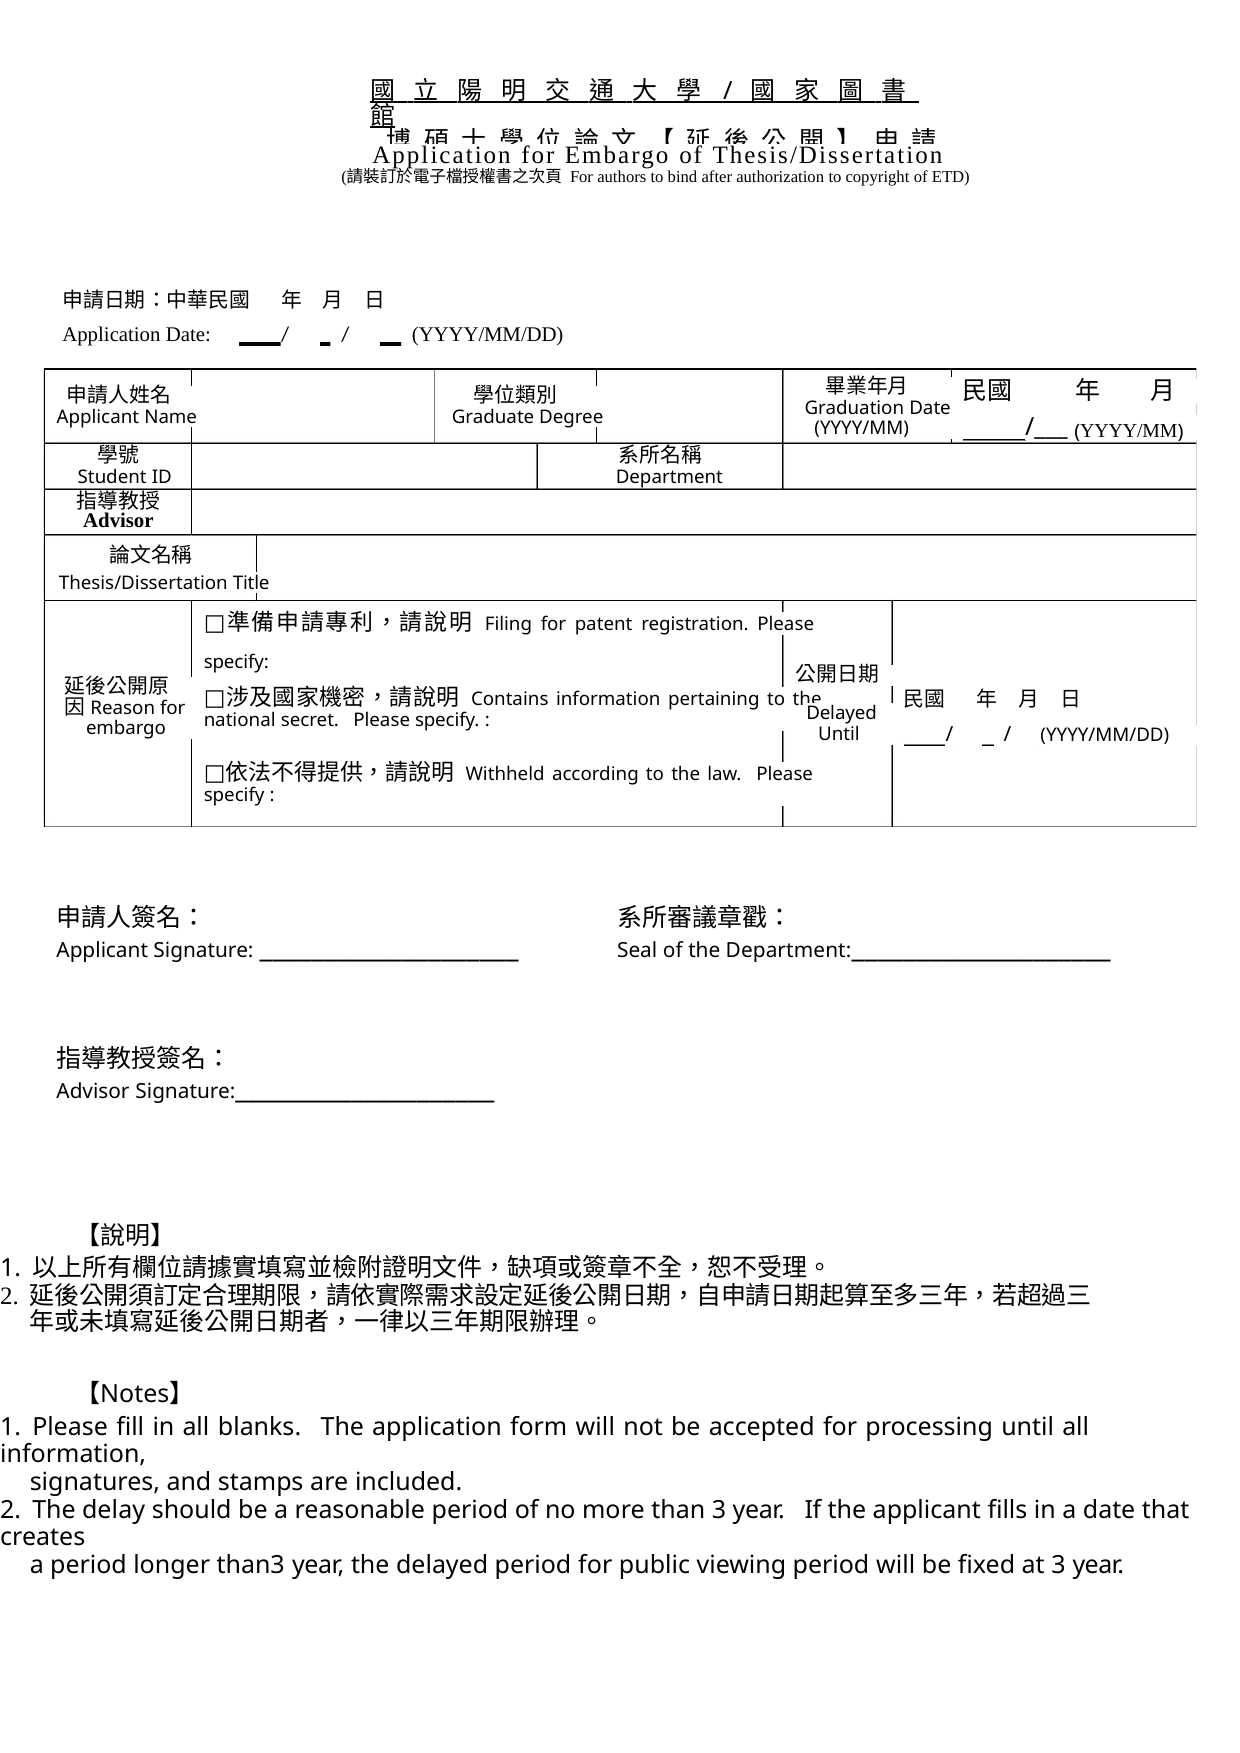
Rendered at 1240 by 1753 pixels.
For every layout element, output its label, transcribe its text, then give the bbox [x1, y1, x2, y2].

text 年或未填寫延後公開日期者，一律以三年期限辦理。 [29, 1310, 1239, 1335]
text specify: [203, 651, 291, 672]
text Applicant Signature: ____________________ [56, 932, 596, 964]
text 指導教授 [76, 491, 191, 512]
text 1. 以上所有欄位請據實填寫並檢附證明文件，缺項或簽章不全，恕不受理。 [0, 1254, 1239, 1282]
text 2. 延後公開須訂定合理期限，請依實際需求設定延後公閞日期，自申請日期起算至多三年，若超過三 [0, 1282, 1239, 1310]
text / [281, 321, 320, 346]
text (YYYY/MM/DD) [412, 321, 573, 346]
text 月 [322, 291, 364, 311]
text Department [616, 467, 734, 487]
text / [341, 321, 380, 346]
text 國 立 陽 明 交 通 大 學 / 國 家 圖 書 館 [370, 79, 945, 129]
text 年 [281, 291, 322, 311]
text Advisor Signature:____________________ [56, 1073, 573, 1105]
text 博 碩 士 學 位 論 文 【 延 後 公 開 】 申 請 書 [542, 129, 623, 144]
text Thesis/Dissertation Title [59, 572, 271, 593]
text 指導教授簽名： [56, 1048, 573, 1073]
text 論文名稱 [109, 546, 223, 566]
text 博 碩 士 學 位 論 文 【 延 後 公 開 】 申 請 書 [474, 129, 543, 144]
text 月 [1018, 689, 1060, 710]
text 畢業年月 [825, 377, 958, 397]
text □依法不得提供，請說明 Withheld according to the law. Please [203, 762, 857, 785]
text Graduation Date [804, 397, 958, 418]
text 博 碩 士 學 位 論 文 【 延 後 公 開 】 申 請 書 [624, 129, 666, 144]
text 學位類別 [473, 386, 608, 407]
text 延後公開原 [64, 677, 201, 697]
text Until [818, 724, 897, 745]
text Seal of the Department:____________________ [617, 931, 1181, 963]
text signatures, and stamps are included. [29, 1468, 1239, 1496]
text / [945, 723, 982, 746]
text □準備申請專利，請說明 Filing for patent registration. Please [203, 612, 856, 635]
text (請裝訂於電子檔授權書之次頁 For authors to bind after authorization to copyright of ETD) [341, 169, 1184, 186]
text embargo [86, 718, 201, 739]
text 【Notes】 [75, 1381, 221, 1408]
text 博 碩 士 學 位 論 文 【 延 後 公 開 】 申 請 書 [737, 129, 801, 144]
text 日 [1060, 689, 1111, 710]
text Application Date: [62, 321, 239, 346]
text □涉及國家機密，請說明 Contains information pertaining to the [203, 687, 856, 710]
text 博 碩 士 學 位 論 文 【 延 後 公 開 】 申 請 書 [887, 129, 945, 144]
text Delayed [806, 703, 897, 724]
text 年 [976, 689, 1018, 710]
text 日 [364, 291, 416, 311]
text 申請人簽名： [56, 907, 596, 932]
text 申請人姓名 [66, 386, 209, 407]
text 系所審議章戳： [617, 906, 1181, 931]
text Applicant Name [56, 407, 209, 427]
text (YYYY/MM/DD) [1040, 725, 1206, 746]
text 2. The delay should be a reasonable period of no more than 3 year. If the applicant fills in a date that creates [0, 1496, 1239, 1551]
text specify : [203, 785, 857, 806]
text a period longer than3 year, the delayed period for public viewing period will be fixed at 3 year. [29, 1551, 1239, 1579]
text Graduate Degree [452, 407, 608, 427]
text (YYYY/MM) [814, 418, 958, 439]
text national secret. Please specify. : [203, 710, 806, 731]
text 系所名稱 [618, 446, 734, 467]
text 公開日期 [795, 665, 910, 686]
text 1. Please fill in all blanks. The application form will not be accepted for processing until all information, [0, 1413, 1239, 1468]
text Application for Embargo of Thesis/Dissertation [372, 144, 1184, 169]
text / [1003, 723, 1040, 746]
text 因 Reason for [64, 697, 201, 718]
text 學號 [97, 446, 189, 467]
text 民國 [962, 379, 1050, 404]
text 民國 [903, 689, 976, 710]
text Advisor [83, 512, 191, 531]
text 申請日期：中華民國 [62, 291, 280, 311]
text /___ (YYYY/MM) [1025, 415, 1219, 440]
text Student ID [77, 467, 189, 487]
text 年 [1075, 379, 1137, 404]
text 【說明】 [75, 1224, 212, 1249]
text 月 [1150, 379, 1212, 404]
